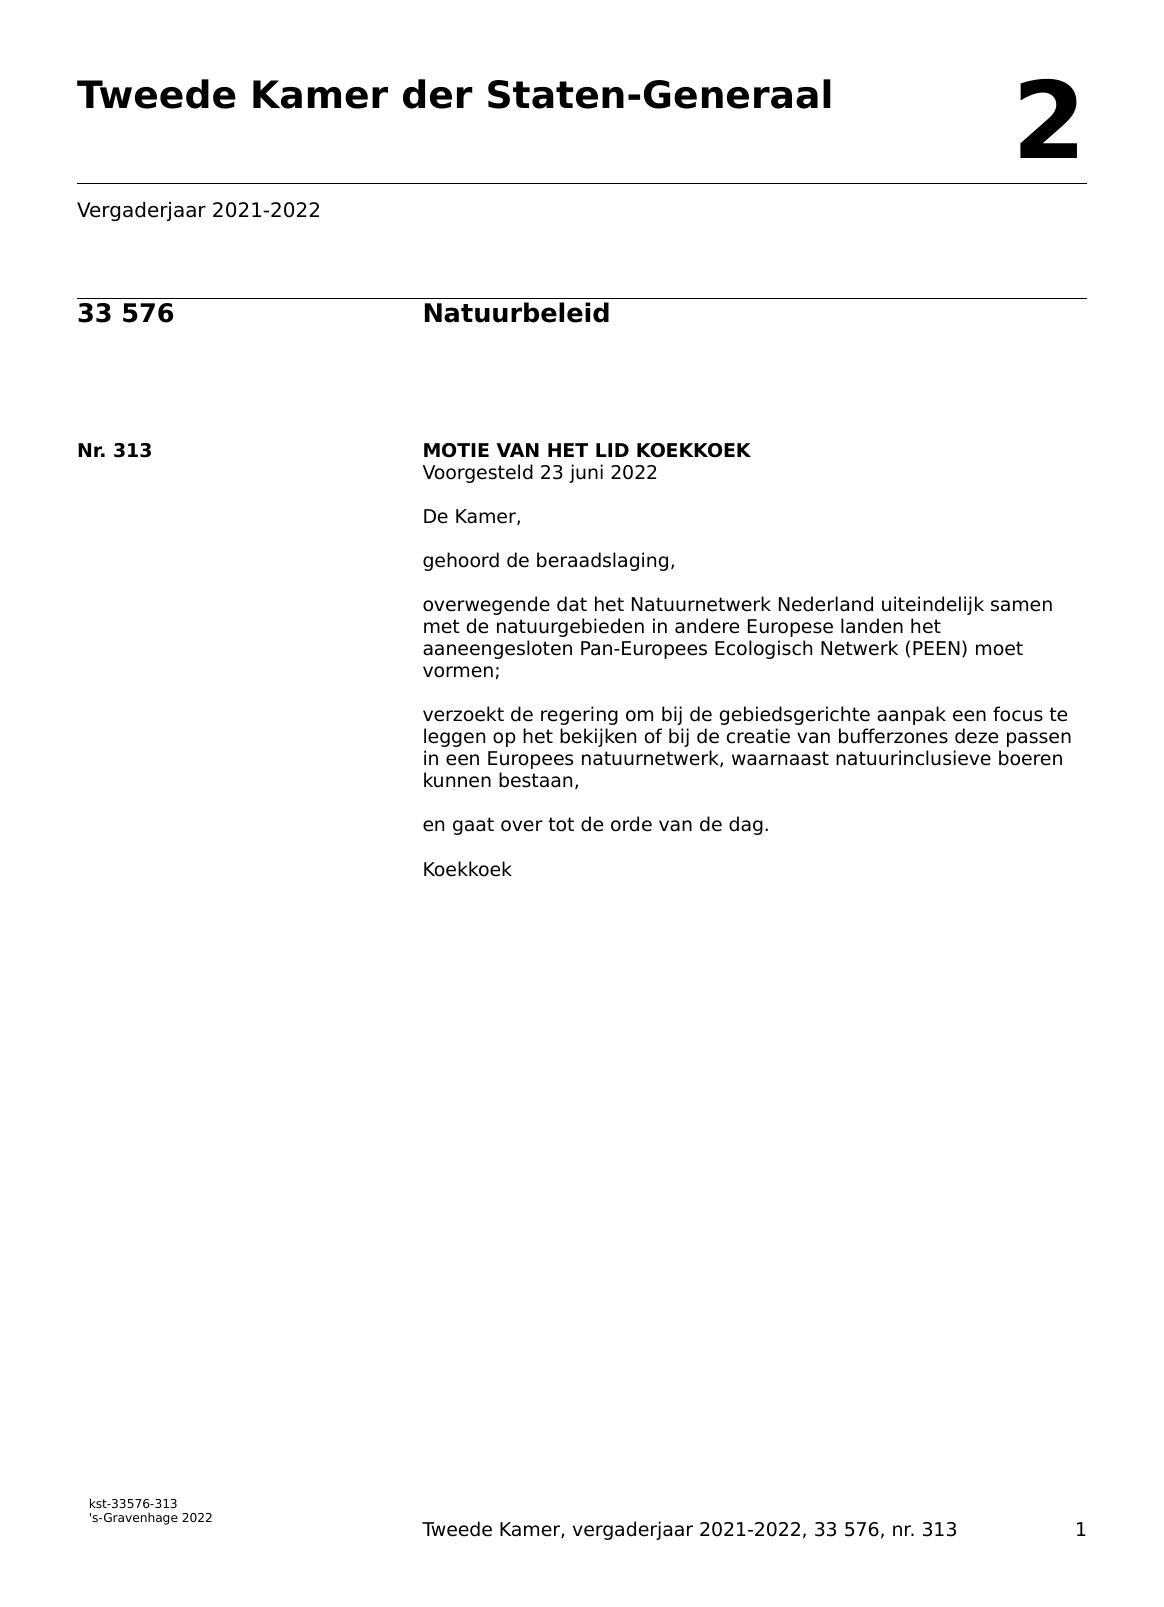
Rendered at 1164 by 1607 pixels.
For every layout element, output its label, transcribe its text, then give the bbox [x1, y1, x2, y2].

table_cell Vergaderjaar 2021-2022 [77, 184, 1087, 298]
text Voorgesteld 23 juni 2022 [422, 462, 1087, 484]
text gehoord de beraadslaging, [422, 550, 1087, 572]
table_header Tweede Kamer der Staten-Generaal [77, 59, 886, 183]
table_header 2 [886, 59, 1087, 183]
text De Kamer, [422, 506, 1087, 528]
text en gaat over tot de orde van de dag. [422, 814, 1087, 836]
text 's-Gravenhage 2022 [88, 1511, 323, 1525]
subtitle 33 576 Natuurbeleid [77, 299, 1087, 329]
subtitle Nr. 313 MOTIE VAN HET LID KOEKKOEK [77, 440, 1087, 462]
text overwegende dat het Natuurnetwerk Nederland uiteindelijk samen met de natuurgebieden in andere Europese landen het aaneengesloten Pan-Europees Ecologisch Netwerk (PEEN) moet vormen; [422, 594, 1087, 682]
text kst-33576-313 [88, 1497, 323, 1511]
text verzoekt de regering om bij de gebiedsgerichte aanpak een focus te leggen op het bekijken of bij de creatie van bufferzones deze passen in een Europees natuurnetwerk, waarnaast natuurinclusieve boeren kunnen bestaan, [422, 704, 1087, 792]
text Koekkoek [422, 858, 1087, 881]
